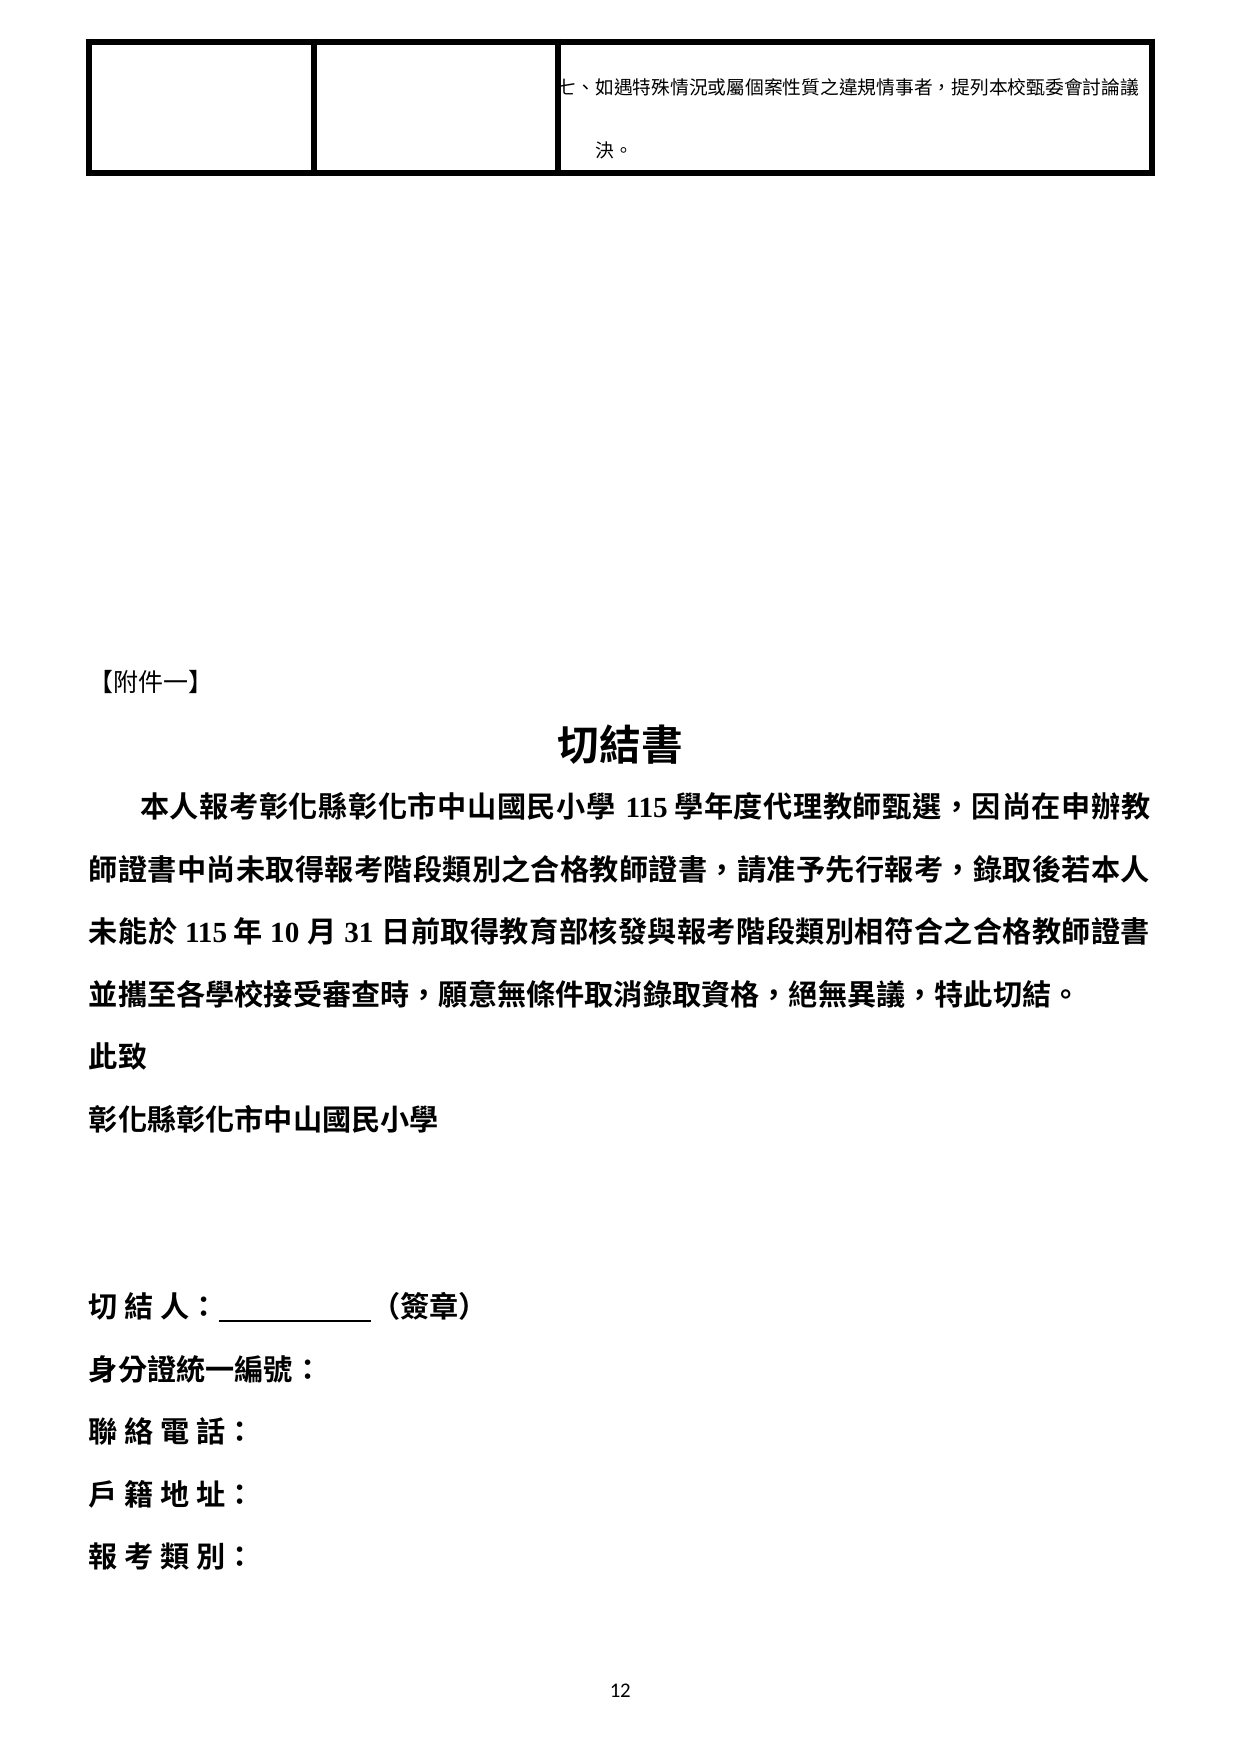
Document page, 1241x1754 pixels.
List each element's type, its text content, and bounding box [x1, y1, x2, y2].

text 切結書 [89, 701, 1152, 763]
text 本人報考彰化縣彰化市中山國民小學 115學年度代理教師甄選，因尚在申辦教師證書中尚未取得報考階段類別之合格教師證書，請准予先行報考，錄取後若本人未能於 115年 10 月 31 日前取得教育部核發與報考階段類別相符合之合格教師證書並攜至各學校接受審查時，願意無條件取消錄取資格，絕無異議，特此切結。 [89, 763, 1152, 1013]
text 身分證統一編號： [89, 1326, 1152, 1388]
text 聯 絡 電 話： [89, 1388, 1152, 1451]
text 報 考 類 別： [89, 1513, 1152, 1576]
table_cell 試場規則（參加甄選人員注意事項） 一、應考人報名後應依告知時間至考場辦理報到（請留意應試順序及當日宣布之注意事項），三次唱名未到者視同棄權，取消應試資格，不得異議。並即刻依序遞補，請考生自行掌控時間。 二、口試採委員提問方式，每名應試 8-10 分鐘為原則。 三、教學演示時間為 10分鐘（進入試場即開始計時，含教具準備及佈置時間）為原則。 四、教學演示場地除粉筆、板擦由試務單位準備外，其餘自行準備。 五、考試時考生必須攜帶身分證正本（或貼有照片之身分證明文件，如駕照、護照及健保 IC 卡）及甄選證準時報到。甄選證須妥為保存，如有毀損或遺失，考生應於考試當日攜帶身分證件，向試務中心申請補發。 六、如遇空襲警報、地震，應遵照監試人員指示，迅速疏散避難。 七、如遇特殊情況或屬個案性質之違規情事者，提列本校甄委會討論議決。 [561, 45, 1149, 170]
text 此致 [89, 1013, 1152, 1076]
table_cell □國小普通班 □國小特教班（資賦優異類） □國小特教班（身心障礙類分散式資源班） □國小特教班（聽語障巡迴輔導） [92, 45, 311, 170]
table_cell [317, 45, 555, 170]
text 戶 籍 地 址： [89, 1451, 1152, 1513]
text 彰化縣彰化市中山國民小學 [89, 1076, 1035, 1138]
text 【附件一】 [89, 638, 1152, 701]
text 切 結 人： （簽章） [89, 1263, 1152, 1326]
